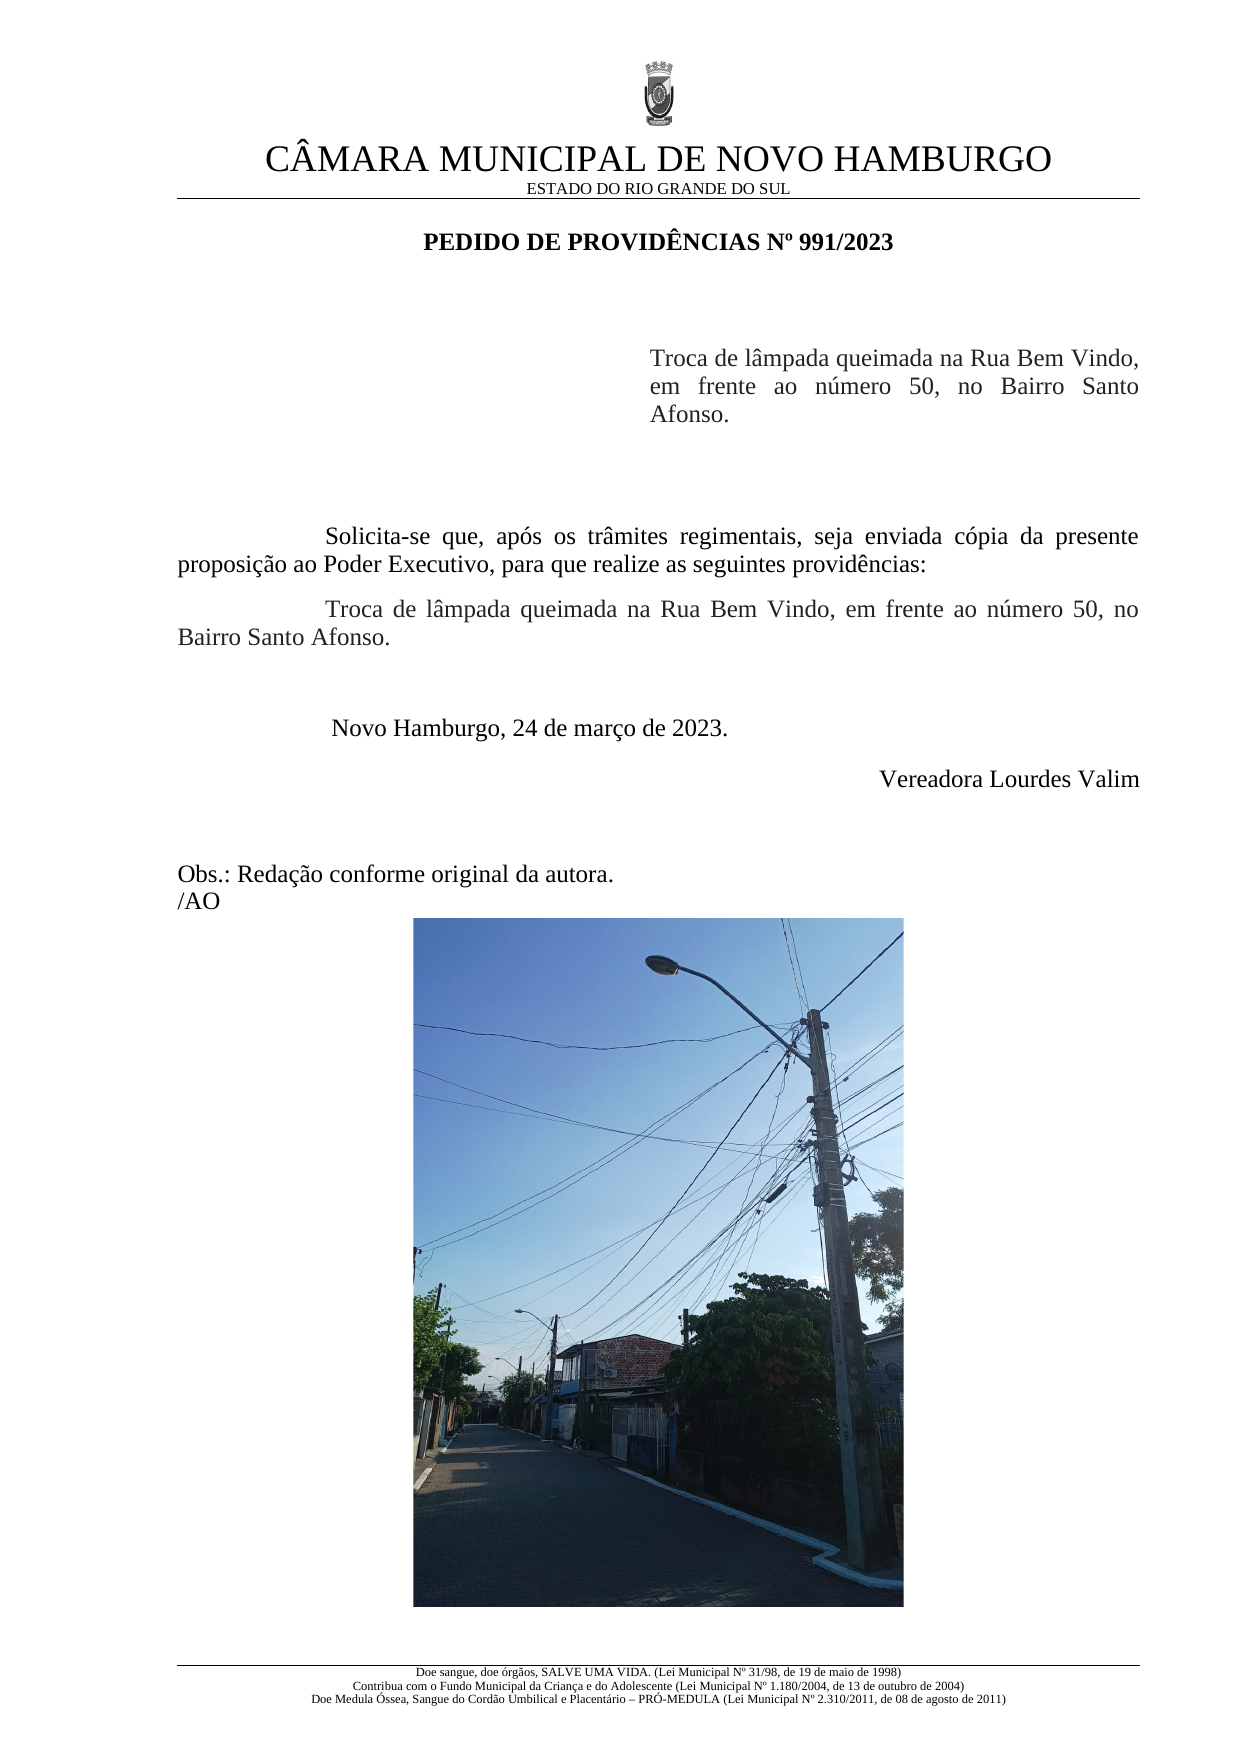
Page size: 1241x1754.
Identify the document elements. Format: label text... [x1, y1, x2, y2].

text PEDIDO DE PROVIDÊNCIAS Nº 991/2023 [177, 228, 1140, 256]
text /AO [177, 887, 1140, 915]
picture [413, 918, 904, 1607]
text Solicita-se que, após os trâmites regimentais, seja enviada cópia da presente proposição ao Poder Executivo, para que realize as seguintes providências: [177, 522, 1140, 577]
text Vereadora Lourdes Valim [177, 765, 1140, 793]
text Troca de lâmpada queimada na Rua Bem Vindo, em frente ao número 50, no Bairro Santo Afonso. [177, 595, 1140, 651]
text Troca de lâmpada queimada na Rua Bem Vindo, em frente ao número 50, no Bairro Santo Afonso. [649, 344, 1140, 428]
text Obs.: Redação conforme original da autora. [177, 860, 1140, 887]
text Novo Hamburgo, 24 de março de 2023. [177, 714, 1140, 741]
